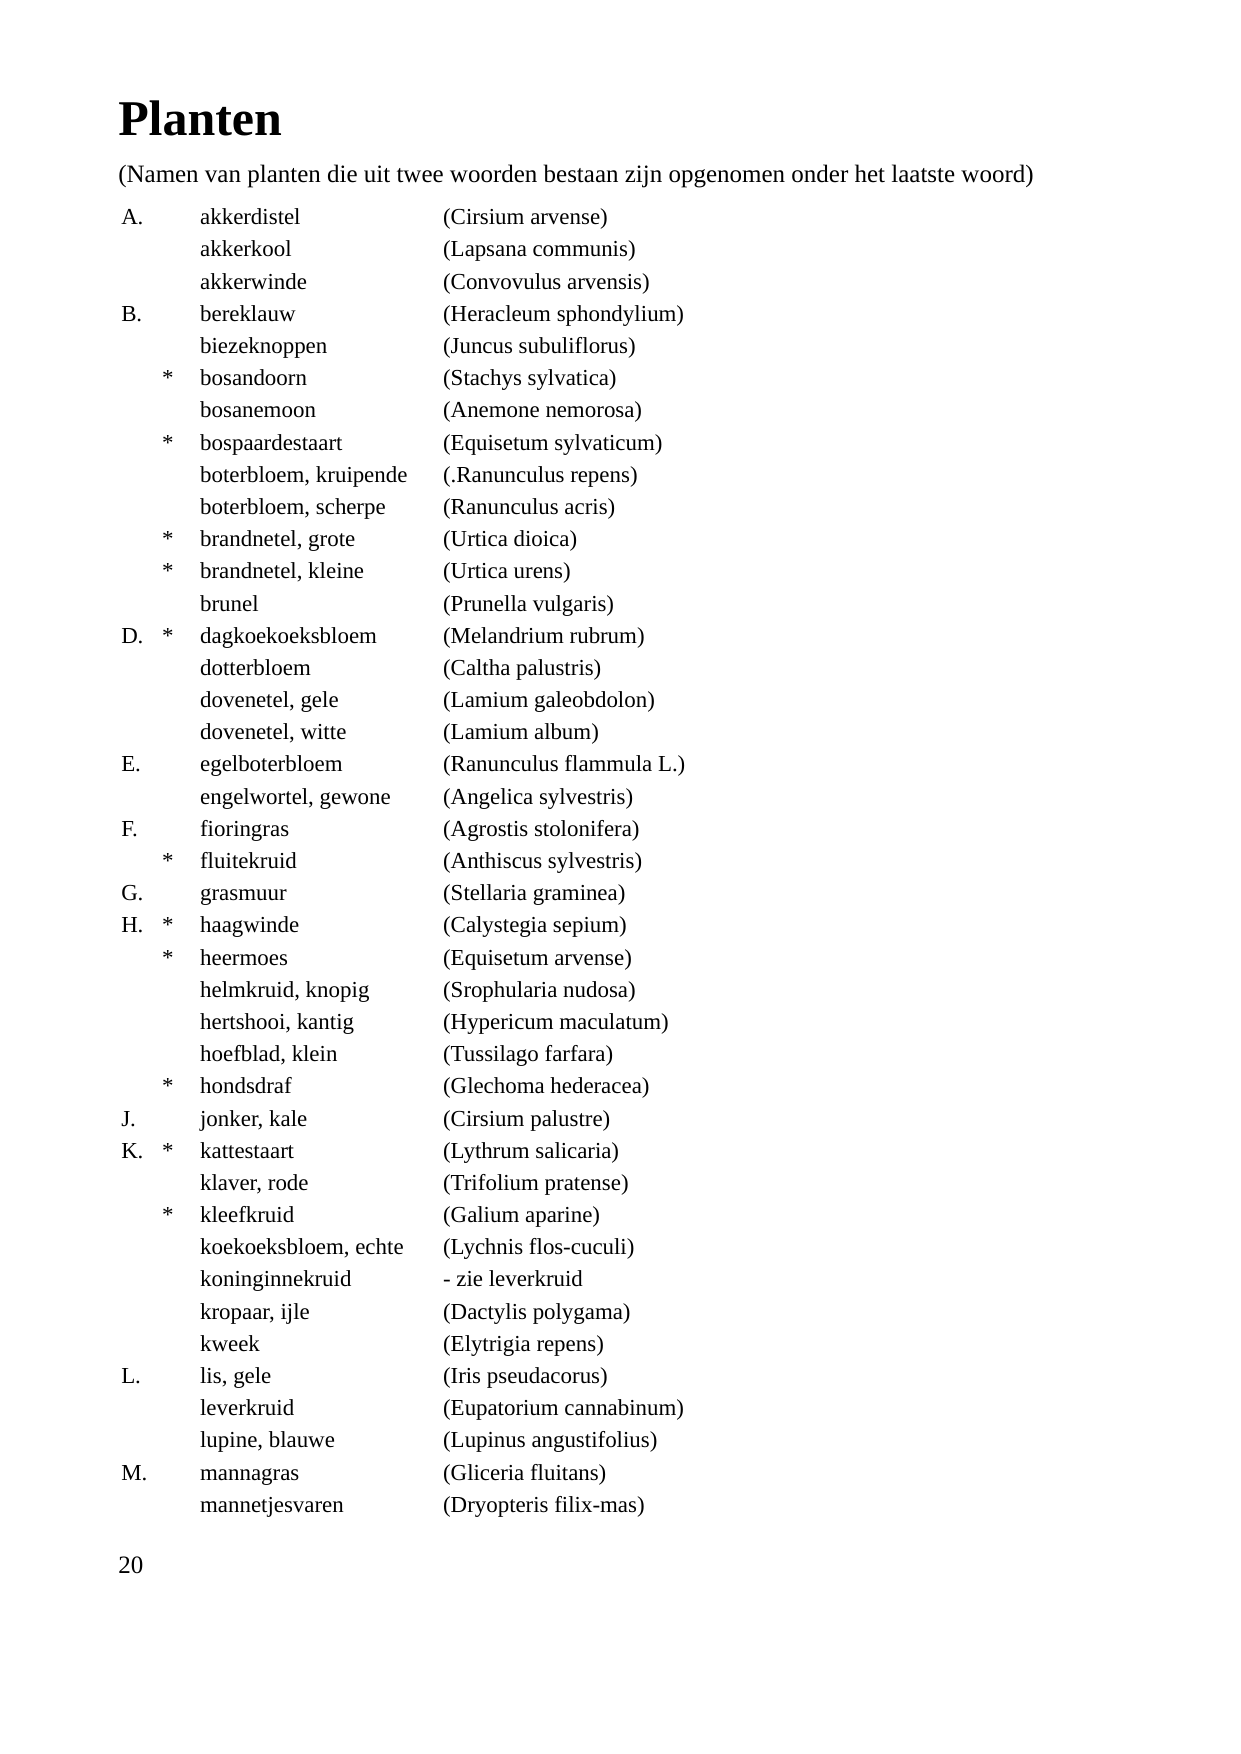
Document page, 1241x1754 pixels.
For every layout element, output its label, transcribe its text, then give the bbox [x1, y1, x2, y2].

table_cell [118, 587, 159, 619]
table_cell hertshooi, kantig [197, 1005, 440, 1037]
table_cell [118, 361, 159, 393]
table_cell [159, 748, 197, 780]
table_cell [118, 1424, 159, 1456]
table_cell lupine, blauwe [197, 1424, 440, 1456]
table_cell K. [118, 1134, 159, 1166]
table_cell [159, 458, 197, 490]
table_cell * [159, 1198, 197, 1230]
table_cell [159, 683, 197, 715]
table_cell (Gliceria fluitans) [440, 1456, 736, 1488]
subtitle Planten [118, 89, 1122, 147]
table_cell [118, 683, 159, 715]
table_cell * [159, 909, 197, 941]
table_cell [159, 1456, 197, 1488]
table_cell [159, 973, 197, 1005]
table_cell mannetjesvaren [197, 1488, 440, 1520]
table_cell (Galium aparine) [440, 1198, 736, 1230]
table_cell (Lupinus angustifolius) [440, 1424, 736, 1456]
table_cell [118, 1037, 159, 1069]
table_cell * [159, 361, 197, 393]
table_cell boterbloem, kruipende [197, 458, 440, 490]
table_cell [159, 1359, 197, 1391]
table_cell [118, 329, 159, 361]
table_cell kleefkruid [197, 1198, 440, 1230]
table_cell [118, 1005, 159, 1037]
table_cell fioringras [197, 812, 440, 844]
table_cell biezeknoppen [197, 329, 440, 361]
table_cell (Elytrigia repens) [440, 1327, 736, 1359]
table_cell mannagras [197, 1456, 440, 1488]
table_cell (Prunella vulgaris) [440, 587, 736, 619]
table_cell (Urtica urens) [440, 555, 736, 587]
table_cell bosandoorn [197, 361, 440, 393]
table_cell * [159, 619, 197, 651]
table_cell [118, 394, 159, 426]
table_cell * [159, 1134, 197, 1166]
table_cell [159, 1005, 197, 1037]
table_cell [159, 812, 197, 844]
table_cell (Ranunculus acris) [440, 490, 736, 522]
table_cell - zie leverkruid [440, 1263, 736, 1295]
table_cell (Srophularia nudosa) [440, 973, 736, 1005]
table_cell [159, 265, 197, 297]
table_cell [118, 973, 159, 1005]
table_cell boterbloem, scherpe [197, 490, 440, 522]
table_cell [159, 1424, 197, 1456]
table_cell jonker, kale [197, 1102, 440, 1134]
table_cell koninginnekruid [197, 1263, 440, 1295]
table_cell [118, 555, 159, 587]
table_cell [118, 522, 159, 554]
table_cell akkerwinde [197, 265, 440, 297]
table_cell kropaar, ijle [197, 1295, 440, 1327]
table_cell [118, 458, 159, 490]
table_header (Cirsium arvense) [440, 200, 736, 233]
table_cell (.Ranunculus repens) [440, 458, 736, 490]
table_cell [159, 780, 197, 812]
table_cell [118, 1230, 159, 1263]
table_cell (Equisetum sylvaticum) [440, 426, 736, 458]
table_cell B. [118, 297, 159, 329]
table_cell dotterbloem [197, 651, 440, 683]
table_cell (Convovulus arvensis) [440, 265, 736, 297]
table_cell heermoes [197, 941, 440, 973]
table_cell (Lamium album) [440, 715, 736, 748]
table_cell [118, 715, 159, 748]
table_cell [118, 1070, 159, 1102]
table_cell (Agrostis stolonifera) [440, 812, 736, 844]
table_cell (Stellaria graminea) [440, 876, 736, 908]
table_cell (Anemone nemorosa) [440, 394, 736, 426]
table_cell * [159, 426, 197, 458]
table_cell * [159, 1070, 197, 1102]
table_cell [118, 941, 159, 973]
table_cell dovenetel, gele [197, 683, 440, 715]
table_cell leverkruid [197, 1391, 440, 1423]
table_header A. [118, 200, 159, 233]
table_cell [159, 490, 197, 522]
table_cell (Dryopteris filix-mas) [440, 1488, 736, 1520]
table_cell (Lamium galeobdolon) [440, 683, 736, 715]
table_header akkerdistel [197, 200, 440, 233]
table_cell (Stachys sylvatica) [440, 361, 736, 393]
table_cell G. [118, 876, 159, 908]
table_cell [118, 265, 159, 297]
table_cell [159, 329, 197, 361]
table_cell [159, 1037, 197, 1069]
table_cell (Glechoma hederacea) [440, 1070, 736, 1102]
table_cell (Lapsana communis) [440, 233, 736, 265]
table_cell kattestaart [197, 1134, 440, 1166]
table_cell [118, 1295, 159, 1327]
table_cell (Anthiscus sylvestris) [440, 844, 736, 876]
table_cell grasmuur [197, 876, 440, 908]
table_cell (Melandrium rubrum) [440, 619, 736, 651]
table_cell J. [118, 1102, 159, 1134]
table_cell helmkruid, knopig [197, 973, 440, 1005]
table_cell * [159, 941, 197, 973]
table_cell hondsdraf [197, 1070, 440, 1102]
table_cell dovenetel, witte [197, 715, 440, 748]
table_cell [118, 426, 159, 458]
table_cell (Heracleum sphondylium) [440, 297, 736, 329]
table_cell [118, 780, 159, 812]
table_cell [159, 651, 197, 683]
table_cell bereklauw [197, 297, 440, 329]
table_cell (Calystegia sepium) [440, 909, 736, 941]
table_cell (Iris pseudacorus) [440, 1359, 736, 1391]
table_cell bosanemoon [197, 394, 440, 426]
table_cell [159, 587, 197, 619]
table_cell (Ranunculus flammula L.) [440, 748, 736, 780]
table_cell [159, 876, 197, 908]
table_cell H. [118, 909, 159, 941]
table_cell klaver, rode [197, 1166, 440, 1198]
text (Namen van planten die uit twee woorden bestaan zijn opgenomen onder het laatste woord) [118, 159, 1122, 188]
table_cell koekoeksbloem, echte [197, 1230, 440, 1263]
table_cell [118, 844, 159, 876]
table_cell fluitekruid [197, 844, 440, 876]
table_cell D. [118, 619, 159, 651]
table_cell (Cirsium palustre) [440, 1102, 736, 1134]
table_cell brandnetel, kleine [197, 555, 440, 587]
table_cell hoefblad, klein [197, 1037, 440, 1069]
table_cell [159, 1166, 197, 1198]
table_cell brandnetel, grote [197, 522, 440, 554]
table_cell [159, 715, 197, 748]
table_cell (Trifolium pratense) [440, 1166, 736, 1198]
table_cell (Hypericum maculatum) [440, 1005, 736, 1037]
table_cell [159, 297, 197, 329]
table_cell [118, 1488, 159, 1520]
table_cell E. [118, 748, 159, 780]
table_cell [118, 1391, 159, 1423]
table_cell (Angelica sylvestris) [440, 780, 736, 812]
table_cell engelwortel, gewone [197, 780, 440, 812]
table_cell [118, 1198, 159, 1230]
table_cell dagkoekoeksbloem [197, 619, 440, 651]
table_cell [159, 1488, 197, 1520]
table_cell [159, 233, 197, 265]
table_cell akkerkool [197, 233, 440, 265]
table_cell (Caltha palustris) [440, 651, 736, 683]
table_cell [118, 651, 159, 683]
table_cell haagwinde [197, 909, 440, 941]
table_cell [118, 1166, 159, 1198]
table_cell egelboterbloem [197, 748, 440, 780]
table_cell * [159, 555, 197, 587]
table_cell M. [118, 1456, 159, 1488]
table_cell (Lythrum salicaria) [440, 1134, 736, 1166]
table_cell [118, 490, 159, 522]
table_cell * [159, 844, 197, 876]
table_header [159, 200, 197, 233]
table_cell brunel [197, 587, 440, 619]
table_cell bospaardestaart [197, 426, 440, 458]
table_cell [159, 394, 197, 426]
table_cell (Eupatorium cannabinum) [440, 1391, 736, 1423]
table_cell [159, 1295, 197, 1327]
table_cell * [159, 522, 197, 554]
table_cell kweek [197, 1327, 440, 1359]
table_cell (Equisetum arvense) [440, 941, 736, 973]
table_cell (Tussilago farfara) [440, 1037, 736, 1069]
table_cell [118, 1263, 159, 1295]
table_cell [118, 233, 159, 265]
table_cell (Urtica dioica) [440, 522, 736, 554]
table_cell [159, 1230, 197, 1263]
table_cell (Juncus subuliflorus) [440, 329, 736, 361]
table_cell (Dactylis polygama) [440, 1295, 736, 1327]
table_cell F. [118, 812, 159, 844]
table_cell [159, 1102, 197, 1134]
table_cell [159, 1391, 197, 1423]
table_cell L. [118, 1359, 159, 1391]
table_cell lis, gele [197, 1359, 440, 1391]
table_cell [159, 1327, 197, 1359]
table_cell [159, 1263, 197, 1295]
table_cell [118, 1327, 159, 1359]
table_cell (Lychnis flos-cuculi) [440, 1230, 736, 1263]
